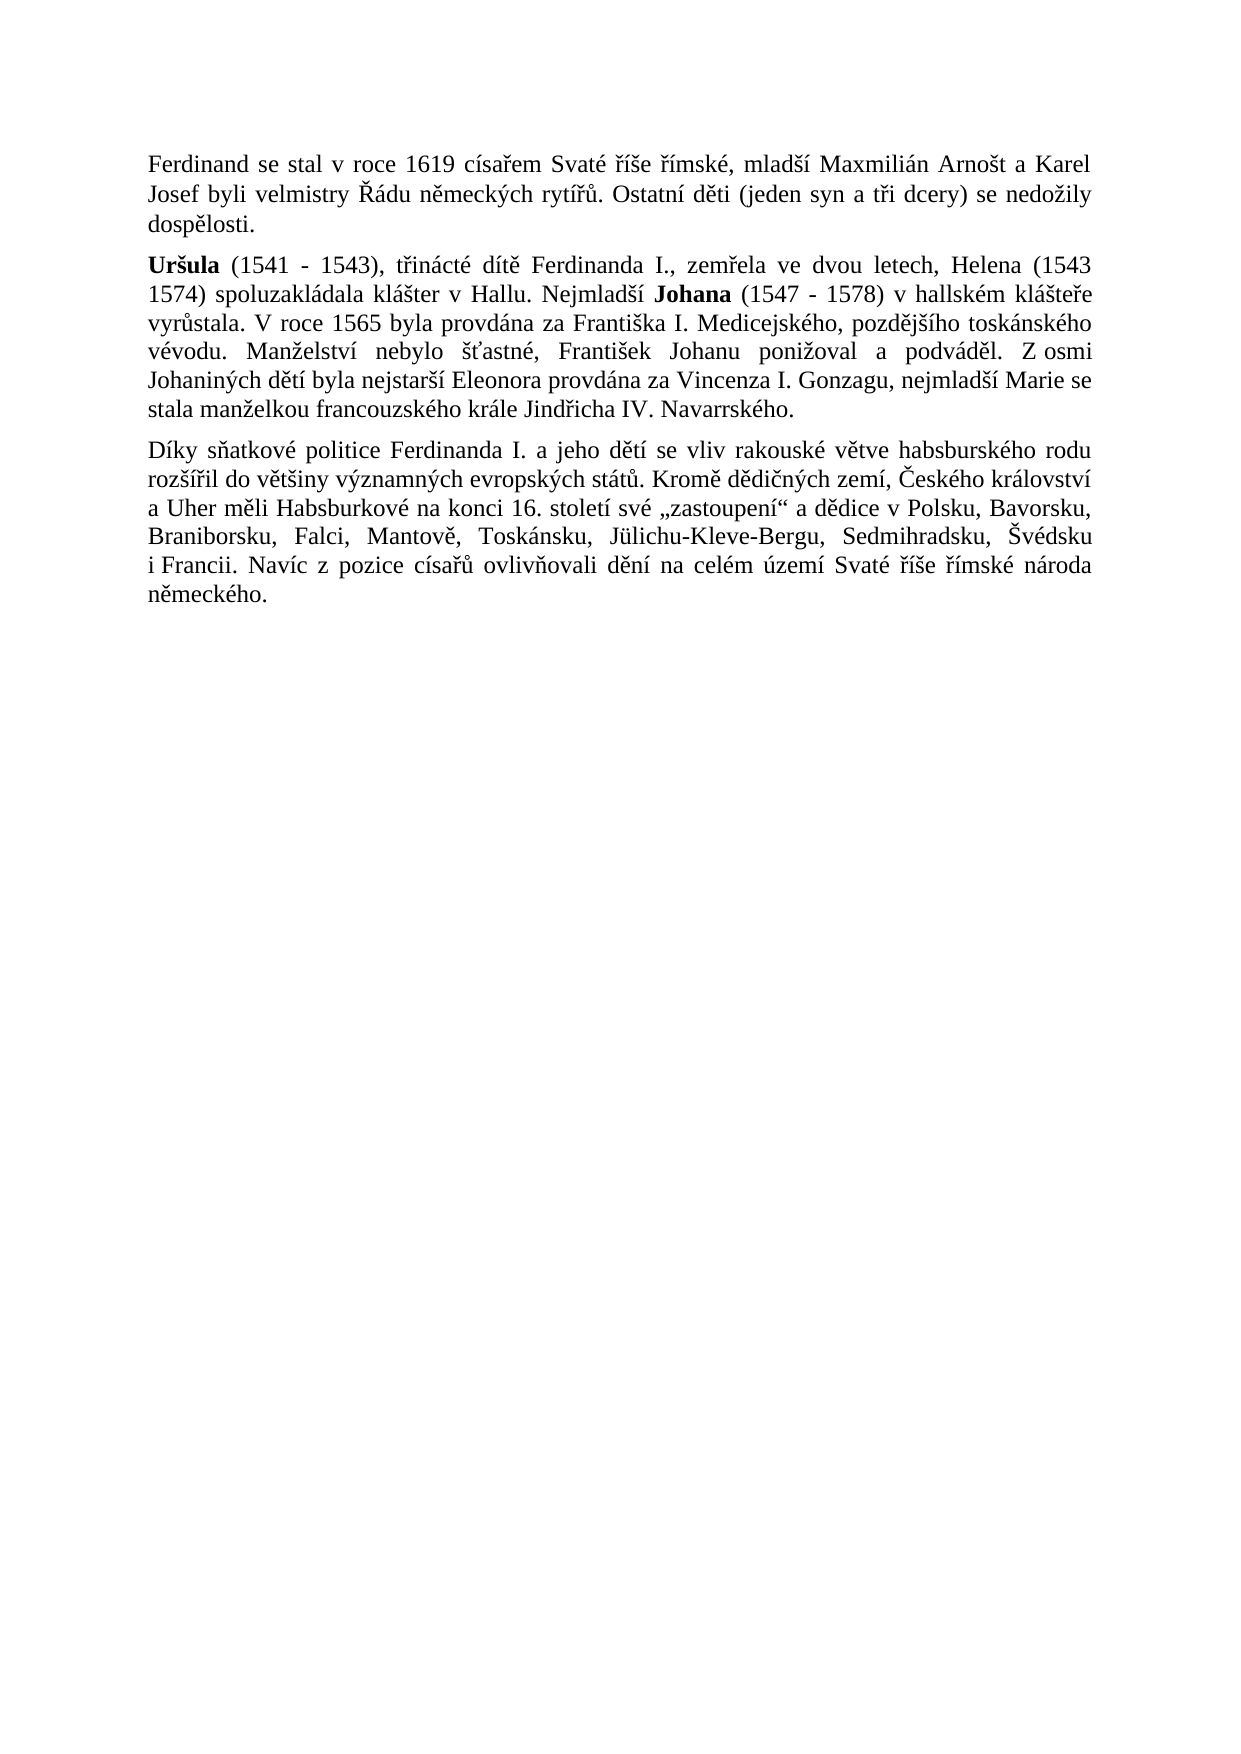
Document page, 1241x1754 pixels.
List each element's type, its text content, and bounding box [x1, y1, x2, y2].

text Ferdinand se stal v roce 1619 císařem Svaté říše římské, mladší Maxmilián Arnošt a Karel Josef byli velmistry Řádu německých rytířů. Ostatní děti (jeden syn a tři dcery) se nedožily dospělosti. [148, 148, 1093, 238]
text Díky sňatkové politice Ferdinanda I. a jeho dětí se vliv rakouské větve habsburského rodu rozšířil do většiny významných evropských států. Kromě dědičných zemí, Českého království a Uher měli Habsburkové na konci 16. století své „zastoupení“ a dědice v Polsku, Bavorsku, Braniborsku, Falci, Mantově, Toskánsku, Jülichu-Kleve-Bergu, Sedmihradsku, Švédsku i Francii. Navíc z pozice císařů ovlivňovali dění na celém území Svaté říše římské národa německého. [148, 435, 1093, 608]
text Uršula (1541 - 1543), třinácté dítě Ferdinanda I., zemřela ve dvou letech, Helena (1543 1574) spoluzakládala klášter v Hallu. Nejmladší Johana (1547 - 1578) v hallském klášteře vyrůstala. V roce 1565 byla provdána za Františka I. Medicejského, pozdějšího toskánského vévodu. Manželství nebylo šťastné, František Johanu ponižoval a podváděl. Z osmi Johaniných dětí byla nejstarší Eleonora provdána za Vincenza I. Gonzagu, nejmladší Marie se stala manželkou francouzského krále Jindřicha IV. Navarrského. [148, 250, 1093, 423]
